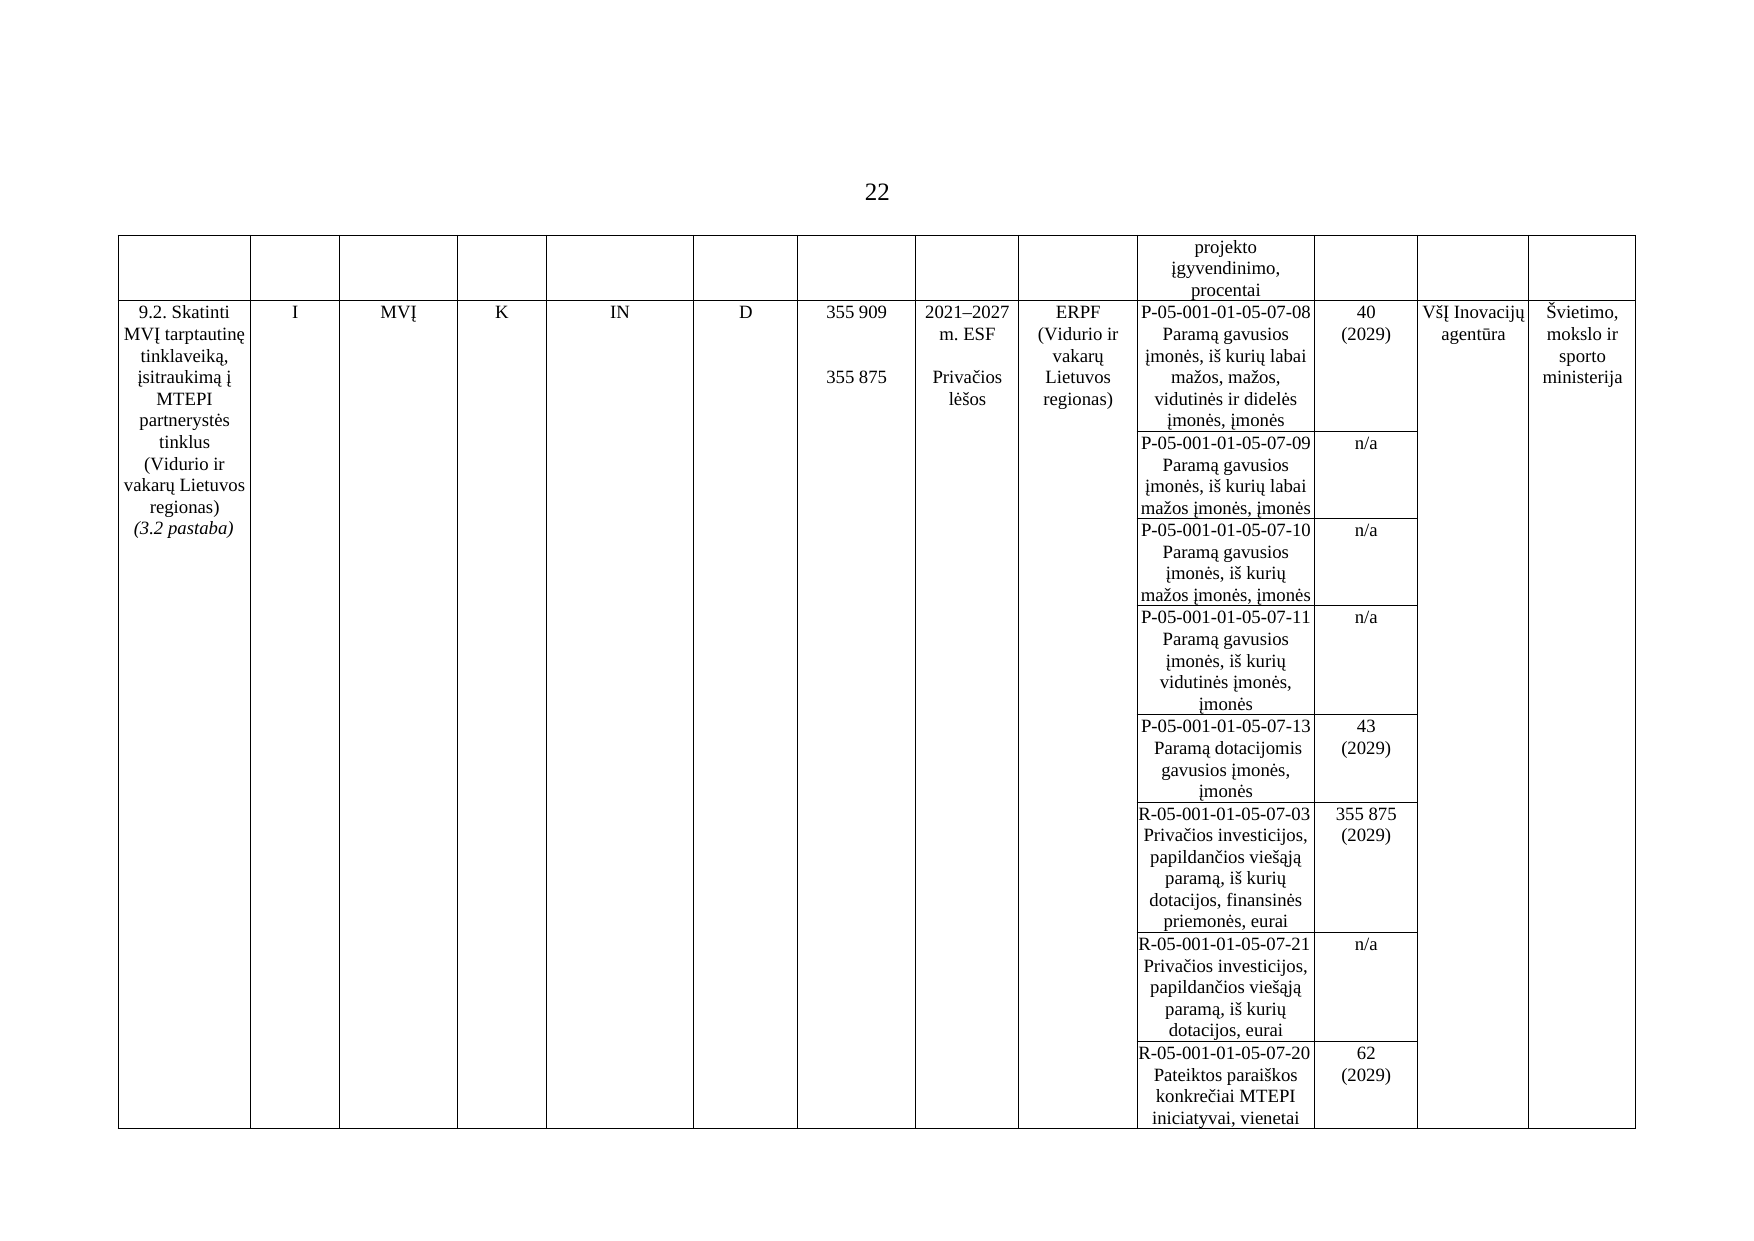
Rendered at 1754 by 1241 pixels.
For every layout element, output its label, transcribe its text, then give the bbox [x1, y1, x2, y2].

table_cell R-05-001-01-05-07-21 Privačios investicijos, papildančios viešąją paramą, iš kurių dotacijos, eurai [1138, 933, 1314, 1041]
table_cell P-05-001-01-05-07-09 Paramą gavusios įmonės, iš kurių labai mažos įmonės, įmonės [1138, 432, 1314, 518]
table_cell [1418, 236, 1528, 300]
table_cell projekto įgyvendinimo, procentai [1138, 236, 1314, 300]
table_cell 355 909 355 875 [798, 301, 915, 1128]
table_cell 62 (2029) [1315, 1042, 1417, 1128]
table_cell R-05-001-01-05-07-20 Pateiktos paraiškos konkrečiai MTEPI iniciatyvai, vienetai [1138, 1042, 1314, 1128]
table_cell MVĮ [340, 301, 457, 1128]
table_cell [1019, 236, 1137, 300]
table_cell 2021–2027 m. ESF Privačios lėšos [916, 301, 1018, 1128]
table_cell VšĮ Inovacijų agentūra [1418, 301, 1528, 1128]
table_cell P-05-001-01-05-07-13 Paramą dotacijomis gavusios įmonės, įmonės [1138, 715, 1314, 802]
table_cell n/a [1315, 606, 1417, 714]
table_cell [119, 236, 250, 300]
table_cell [694, 236, 797, 300]
table_cell ERPF (Vidurio ir vakarų Lietuvos regionas) [1019, 301, 1137, 1128]
table_cell I [251, 301, 339, 1128]
table_cell [1529, 236, 1635, 300]
table_cell n/a [1315, 519, 1417, 605]
table_cell P-05-001-01-05-07-10 Paramą gavusios įmonės, iš kurių mažos įmonės, įmonės [1138, 519, 1314, 605]
table_cell 355 875 (2029) [1315, 803, 1417, 932]
table_cell [458, 236, 546, 300]
table_cell P-05-001-01-05-07-11 Paramą gavusios įmonės, iš kurių vidutinės įmonės, įmonės [1138, 606, 1314, 714]
table_cell [340, 236, 457, 300]
table_cell [916, 236, 1018, 300]
table_cell K [458, 301, 546, 1128]
table_cell R-05-001-01-05-07-03 Privačios investicijos, papildančios viešąją paramą, iš kurių dotacijos, finansinės priemonės, eurai [1138, 803, 1314, 932]
table_cell [547, 236, 693, 300]
table_cell 9.2. Skatinti MVĮ tarptautinę tinklaveiką, įsitraukimą į MTEPI partnerystės tinklus (Vidurio ir vakarų Lietuvos regionas) (3.2 pastaba) [119, 301, 250, 1128]
table_cell 43 (2029) [1315, 715, 1417, 802]
table_cell [798, 236, 915, 300]
table_cell P-05-001-01-05-07-08 Paramą gavusios įmonės, iš kurių labai mažos, mažos, vidutinės ir didelės įmonės, įmonės [1138, 301, 1314, 431]
table_cell [1315, 236, 1417, 300]
table_cell n/a [1315, 432, 1417, 518]
table_cell 40 (2029) [1315, 301, 1417, 431]
table_cell IN [547, 301, 693, 1128]
table_cell [251, 236, 339, 300]
table_cell n/a [1315, 933, 1417, 1041]
table_cell D [694, 301, 797, 1128]
table_cell Švietimo, mokslo ir sporto ministerija [1529, 301, 1635, 1128]
